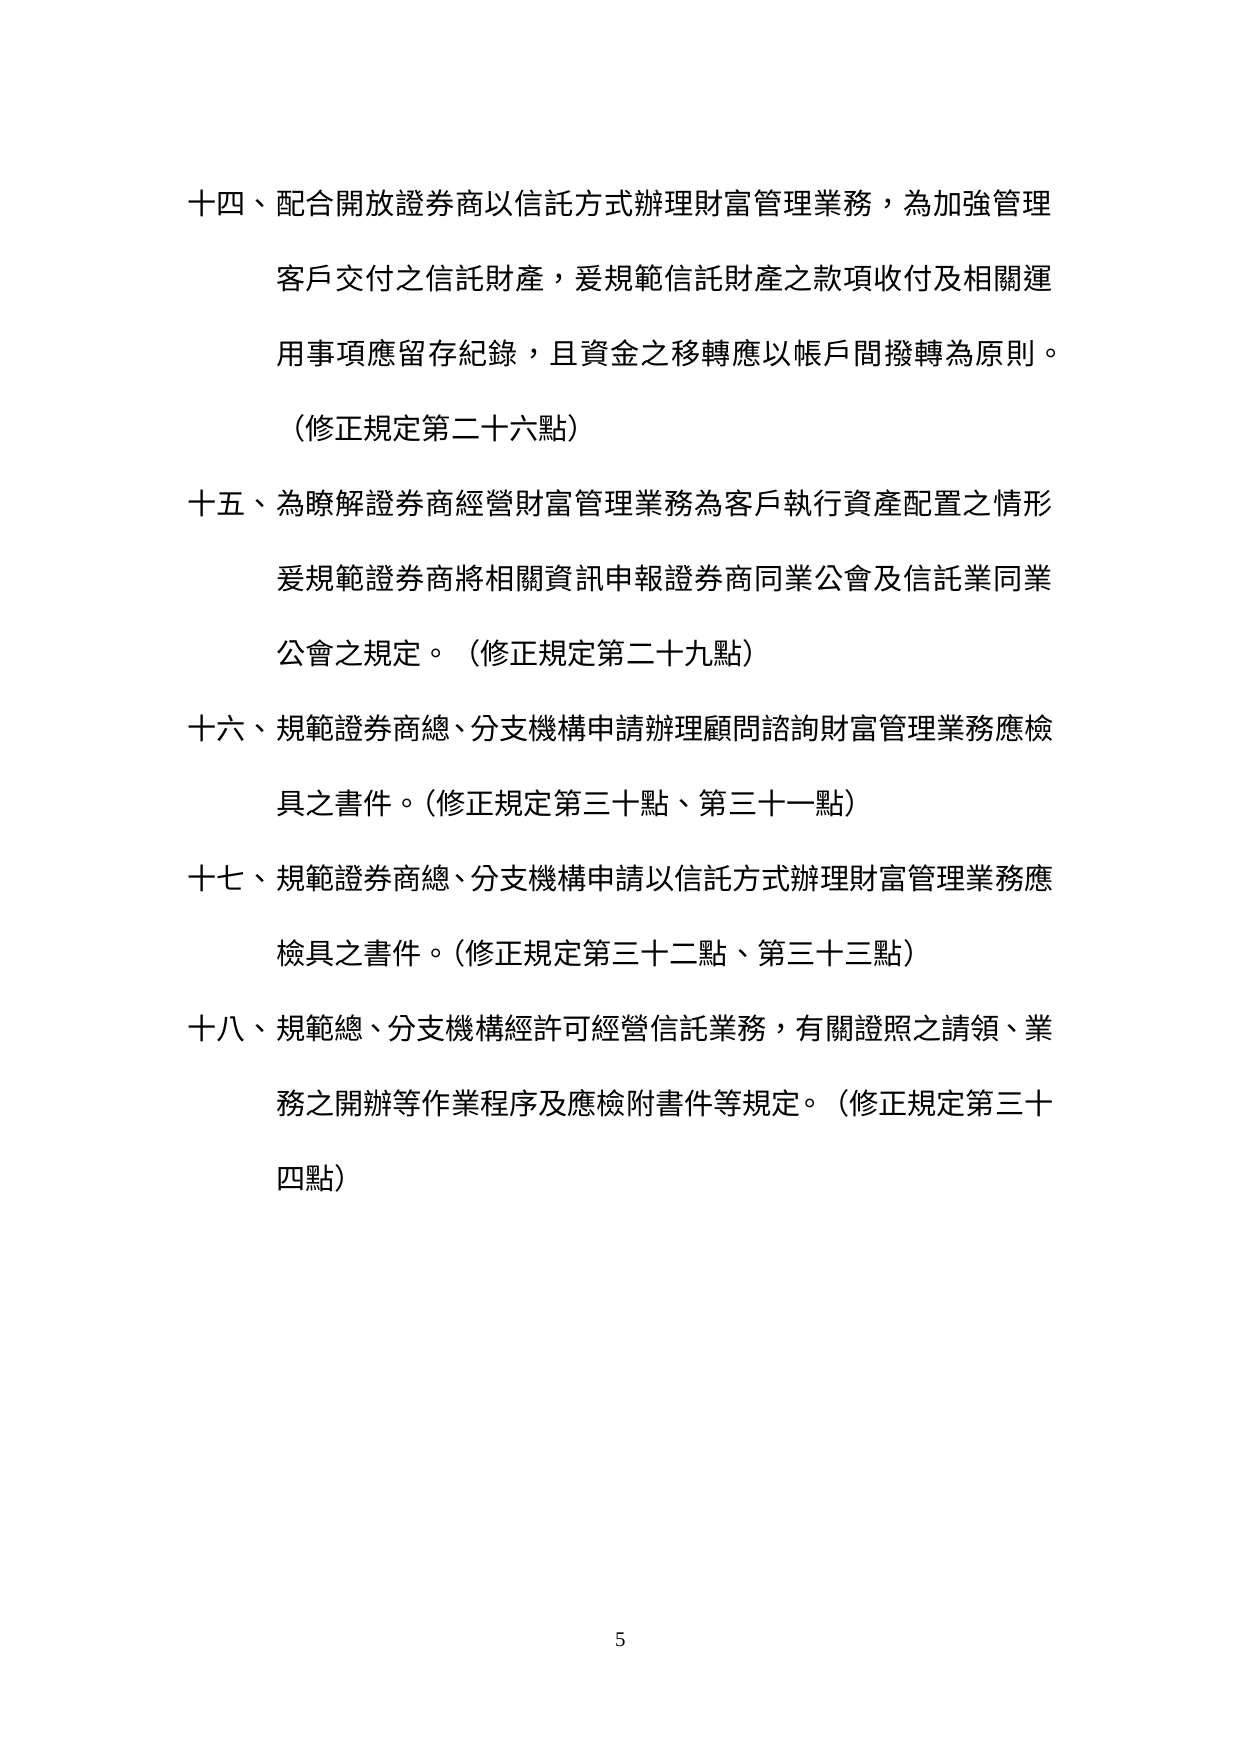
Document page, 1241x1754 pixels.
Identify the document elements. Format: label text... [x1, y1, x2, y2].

list 規範證券商總、分支機構申請辦理顧問諮詢財富管理業務應檢具之書件。（修正規定第三十點、第三十一點） [187, 689, 1053, 839]
list 配合開放證券商以信託方式辦理財富管理業務，為加強管理客戶交付之信託財產，爰規範信託財產之款項收付及相關運用事項應留存紀錄，且資金之移轉應以帳戶間撥轉為原則。（修正規定第二十六點） [187, 164, 1053, 464]
list 為瞭解證券商經營財富管理業務為客戶執行資產配置之情形，爰規範證券商將相關資訊申報證券商同業公會及信託業同業公會之規定。（修正規定第二十九點） [187, 464, 1053, 689]
list 規範總、分支機構經許可經營信託業務，有關證照之請領、業務之開辦等作業程序及應檢附書件等規定。（修正規定第三十四點） [187, 989, 1053, 1214]
list 規範證券商總、分支機構申請以信託方式辦理財富管理業務應檢具之書件。（修正規定第三十二點、第三十三點） [187, 839, 1053, 989]
